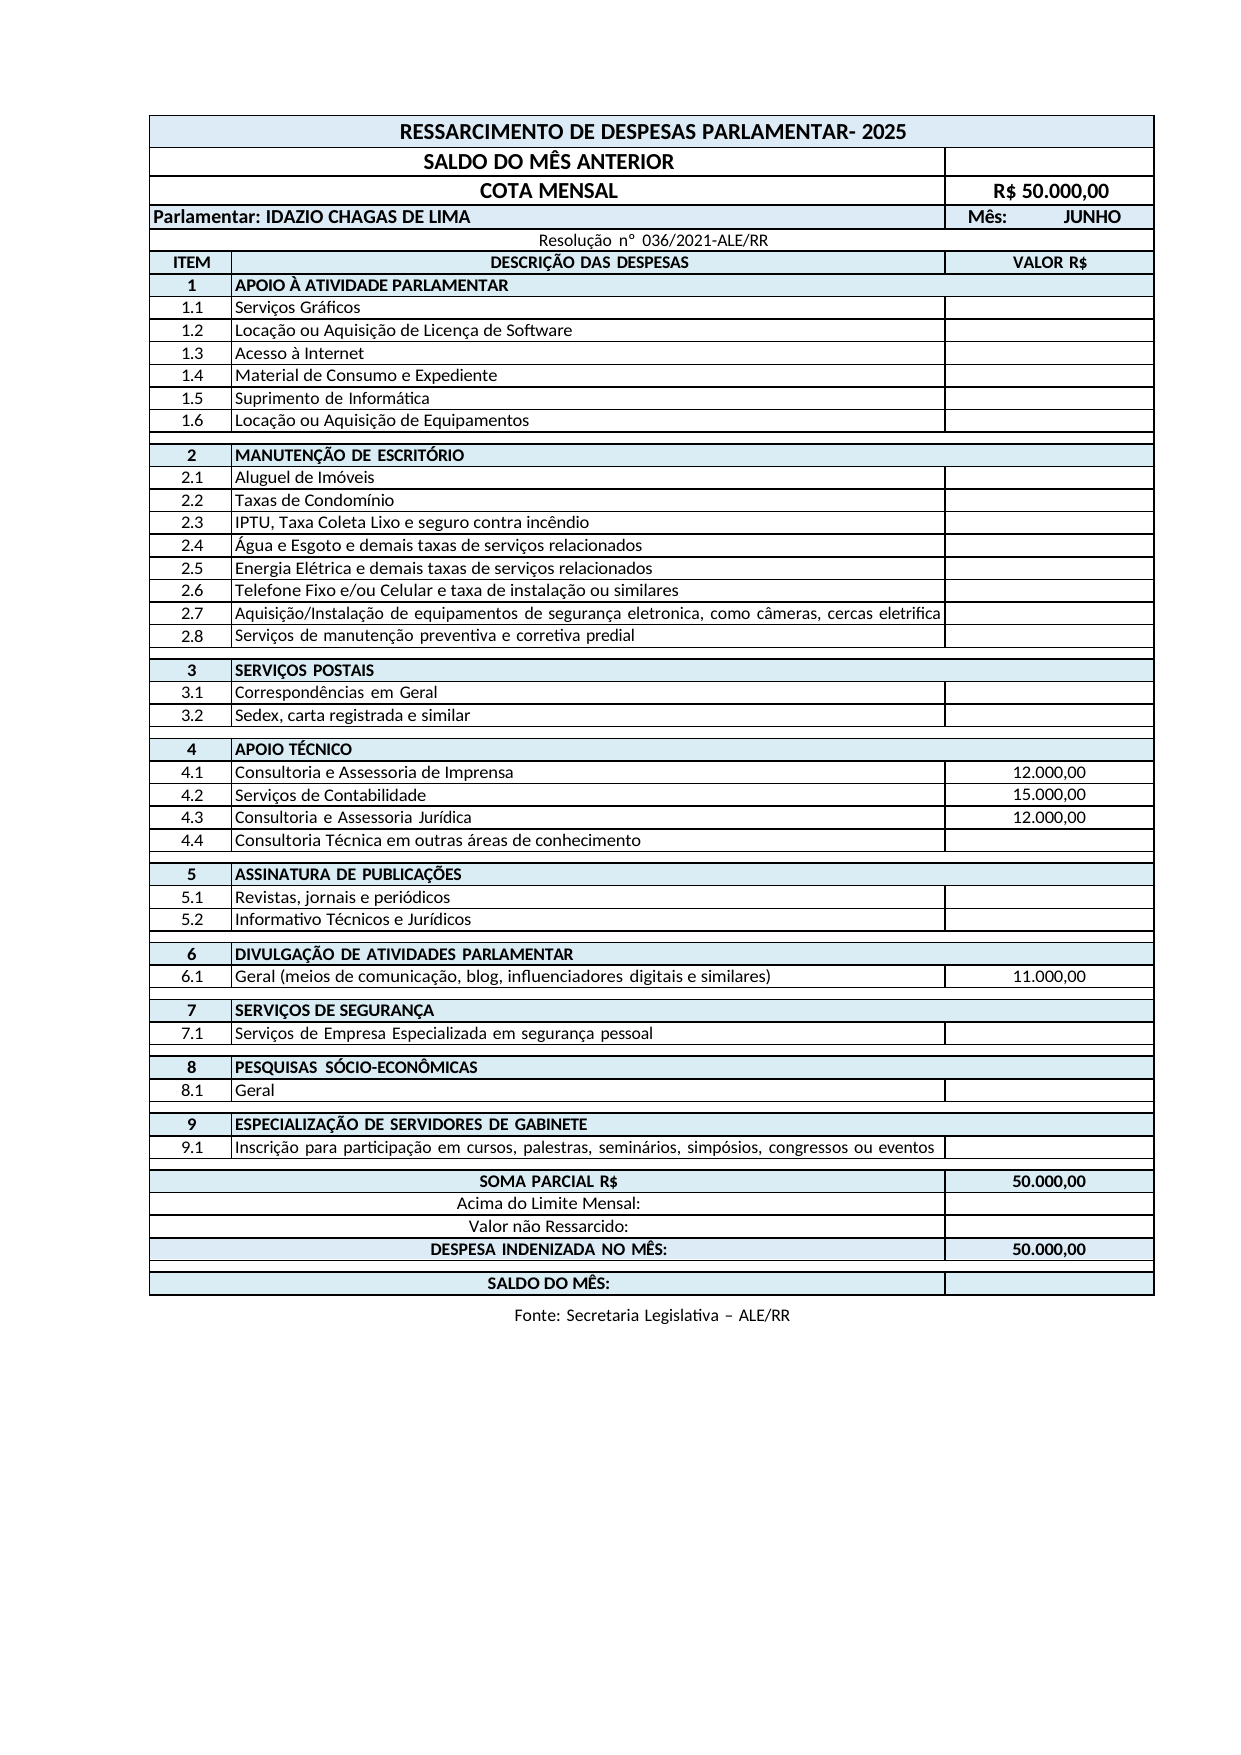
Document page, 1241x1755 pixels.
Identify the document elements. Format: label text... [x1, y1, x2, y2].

table_cell Locação ou Aquisição de Equipamentos [232, 410, 944, 431]
table_cell 12.000,00 [946, 762, 1153, 783]
table_cell [946, 830, 1153, 851]
table_cell Sedex, carta registrada e similar [232, 705, 944, 726]
table_cell 50.000,00 [946, 1171, 1153, 1192]
table_cell 2.2 [150, 490, 231, 511]
table_cell Geral [232, 1080, 944, 1101]
table_cell 7.1 [150, 1023, 231, 1044]
table_cell Revistas, jornais e periódicos [232, 886, 944, 907]
table_cell 3 [150, 660, 231, 681]
table_cell [150, 852, 1153, 862]
table_cell Água e Esgoto e demais taxas de serviços relacionados [232, 535, 944, 556]
table_cell IPTU, Taxa Coleta Lixo e seguro contra incêndio [232, 512, 944, 533]
table_cell [946, 682, 1153, 703]
table_cell 50.000,00 [946, 1239, 1153, 1259]
table_cell [946, 580, 1153, 601]
table_cell Informativo Técnicos e Jurídicos [232, 909, 944, 930]
table_cell [150, 932, 1153, 942]
table_cell SALDO DO MÊS ANTERIOR [150, 148, 944, 175]
table_cell COTA MENSAL [150, 177, 944, 204]
table_cell Valor não Ressarcido: [150, 1216, 944, 1237]
table_cell ESPECIALIZAÇÃO DE SERVIDORES DE GABINETE [232, 1114, 1153, 1135]
table_cell [946, 512, 1153, 533]
table_cell 1 [150, 275, 231, 296]
table_cell 1.5 [150, 388, 231, 409]
table_cell [150, 1102, 1153, 1112]
table_cell 4.2 [150, 784, 231, 805]
table_cell [946, 490, 1153, 511]
table_cell SOMA PARCIAL R$ [150, 1171, 944, 1192]
table_cell PESQUISAS SÓCIO-ECONÔMICAS [232, 1057, 1153, 1078]
table_cell Serviços de Contabilidade [232, 784, 944, 805]
table_cell 9.1 [150, 1137, 231, 1157]
table_cell 2 [150, 445, 231, 466]
table_cell Aluguel de Imóveis [232, 467, 944, 488]
table_cell Resolução nº 036/2021-ALE/RR [150, 230, 1153, 250]
table_cell 8.1 [150, 1080, 231, 1101]
table_cell Correspondências em Geral [232, 682, 944, 703]
table_cell 1.3 [150, 342, 231, 363]
table_cell [946, 342, 1153, 363]
table_cell Inscrição para participação em cursos, palestras, seminários, simpósios, congressos ou eventos [232, 1137, 944, 1157]
table_header RESSARCIMENTO DE DESPESAS PARLAMENTAR- 2025 [150, 116, 1153, 147]
table_cell 5.1 [150, 886, 231, 907]
table_cell MANUTENÇÃO DE ESCRITÓRIO [232, 445, 1153, 466]
table_cell Parlamentar: IDAZIO CHAGAS DE LIMA [150, 206, 944, 228]
table_cell APOIO TÉCNICO [232, 739, 1153, 760]
table_cell Material de Consumo e Expediente [232, 365, 944, 386]
table_cell [150, 1261, 1153, 1271]
table_cell 4.3 [150, 807, 231, 828]
table_cell 4.4 [150, 830, 231, 851]
table_cell 8 [150, 1057, 231, 1078]
table_cell Locação ou Aquisição de Licença de Software [232, 320, 944, 341]
table_cell 5 [150, 864, 231, 885]
table_cell 2.6 [150, 580, 231, 601]
table_cell [946, 886, 1153, 907]
table_cell [946, 1193, 1153, 1214]
table_cell 4.1 [150, 762, 231, 783]
table_cell Consultoria Técnica em outras áreas de conhecimento [232, 830, 944, 851]
table_cell 2.1 [150, 467, 231, 488]
table_cell [946, 1023, 1153, 1044]
table_cell Acesso à Internet [232, 342, 944, 363]
table_cell [150, 1159, 1153, 1169]
table_cell 3.1 [150, 682, 231, 703]
table_cell [946, 365, 1153, 386]
table_cell [946, 535, 1153, 556]
text Fonte: Secretaria Legislativa – ALE/RR [148, 1304, 1157, 1326]
table_cell [946, 1273, 1153, 1294]
table_cell Serviços Gráficos [232, 297, 944, 318]
table_cell Consultoria e Assessoria de Imprensa [232, 762, 944, 783]
table_cell 1.4 [150, 365, 231, 386]
table_cell [150, 433, 1153, 443]
table_cell [946, 1137, 1153, 1157]
table_cell [150, 1045, 1153, 1055]
table_cell 4 [150, 739, 231, 760]
table_cell Consultoria e Assessoria Jurídica [232, 807, 944, 828]
table_cell Telefone Fixo e/ou Celular e taxa de instalação ou similares [232, 580, 944, 601]
table_cell DESPESA INDENIZADA NO MÊS: [150, 1239, 944, 1259]
table_cell 2.5 [150, 558, 231, 578]
table_cell [150, 648, 1153, 658]
table_cell SERVIÇOS POSTAIS [232, 660, 1153, 681]
table_cell [946, 467, 1153, 488]
table_cell [150, 727, 1153, 737]
table_cell 9 [150, 1114, 231, 1135]
table_cell 1.6 [150, 410, 231, 431]
table_cell 6 [150, 943, 231, 964]
table_cell Acima do Limite Mensal: [150, 1193, 944, 1214]
table_cell [946, 388, 1153, 409]
table_cell [946, 148, 1153, 175]
table_cell APOIO À ATIVIDADE PARLAMENTAR [232, 275, 1153, 296]
table_cell 12.000,00 [946, 807, 1153, 828]
table_cell VALOR R$ [946, 252, 1153, 273]
table_cell 3.2 [150, 705, 231, 726]
table_cell Energia Elétrica e demais taxas de serviços relacionados [232, 558, 944, 578]
table_cell DIVULGAÇÃO DE ATIVIDADES PARLAMENTAR [232, 943, 1153, 964]
table_cell Serviços de manutenção preventiva e corretiva predial [232, 625, 944, 646]
table_cell [946, 558, 1153, 578]
table_cell SALDO DO MÊS: [150, 1273, 944, 1294]
table_cell [946, 320, 1153, 341]
table_cell 15.000,00 [946, 784, 1153, 805]
table_cell [946, 1216, 1153, 1237]
table_cell [946, 297, 1153, 318]
table_cell [946, 625, 1153, 646]
table_cell SERVIÇOS DE SEGURANÇA [232, 1000, 1153, 1021]
table_cell [150, 988, 1153, 998]
table_cell 5.2 [150, 909, 231, 930]
table_cell 1.1 [150, 297, 231, 318]
table_cell 1.2 [150, 320, 231, 341]
table_cell ASSINATURA DE PUBLICAÇÕES [232, 864, 1153, 885]
table_cell [946, 410, 1153, 431]
table_cell 6.1 [150, 966, 231, 987]
table_cell [946, 1080, 1153, 1101]
table_cell DESCRIÇÃO DAS DESPESAS [232, 252, 944, 273]
table_cell Aquisição/Instalação de equipamentos de segurança eletronica, como câmeras, cercas eletrifica [232, 603, 944, 624]
table_cell Mês: JUNHO [946, 206, 1153, 228]
table_cell [946, 603, 1153, 624]
table_cell Suprimento de Informática [232, 388, 944, 409]
table_cell Serviços de Empresa Especializada em segurança pessoal [232, 1023, 944, 1044]
table_cell 2.3 [150, 512, 231, 533]
table_cell 11.000,00 [946, 966, 1153, 987]
table_cell [946, 705, 1153, 726]
table_cell 2.4 [150, 535, 231, 556]
table_cell 7 [150, 1000, 231, 1021]
table_cell R$ 50.000,00 [946, 177, 1153, 204]
table_cell ITEM [150, 252, 231, 273]
table_cell 2.8 [150, 625, 231, 646]
table_cell 2.7 [150, 603, 231, 624]
table_cell Geral (meios de comunicação, blog, influenciadores digitais e similares) [232, 966, 944, 987]
table_cell Taxas de Condomínio [232, 490, 944, 511]
table_cell [946, 909, 1153, 930]
